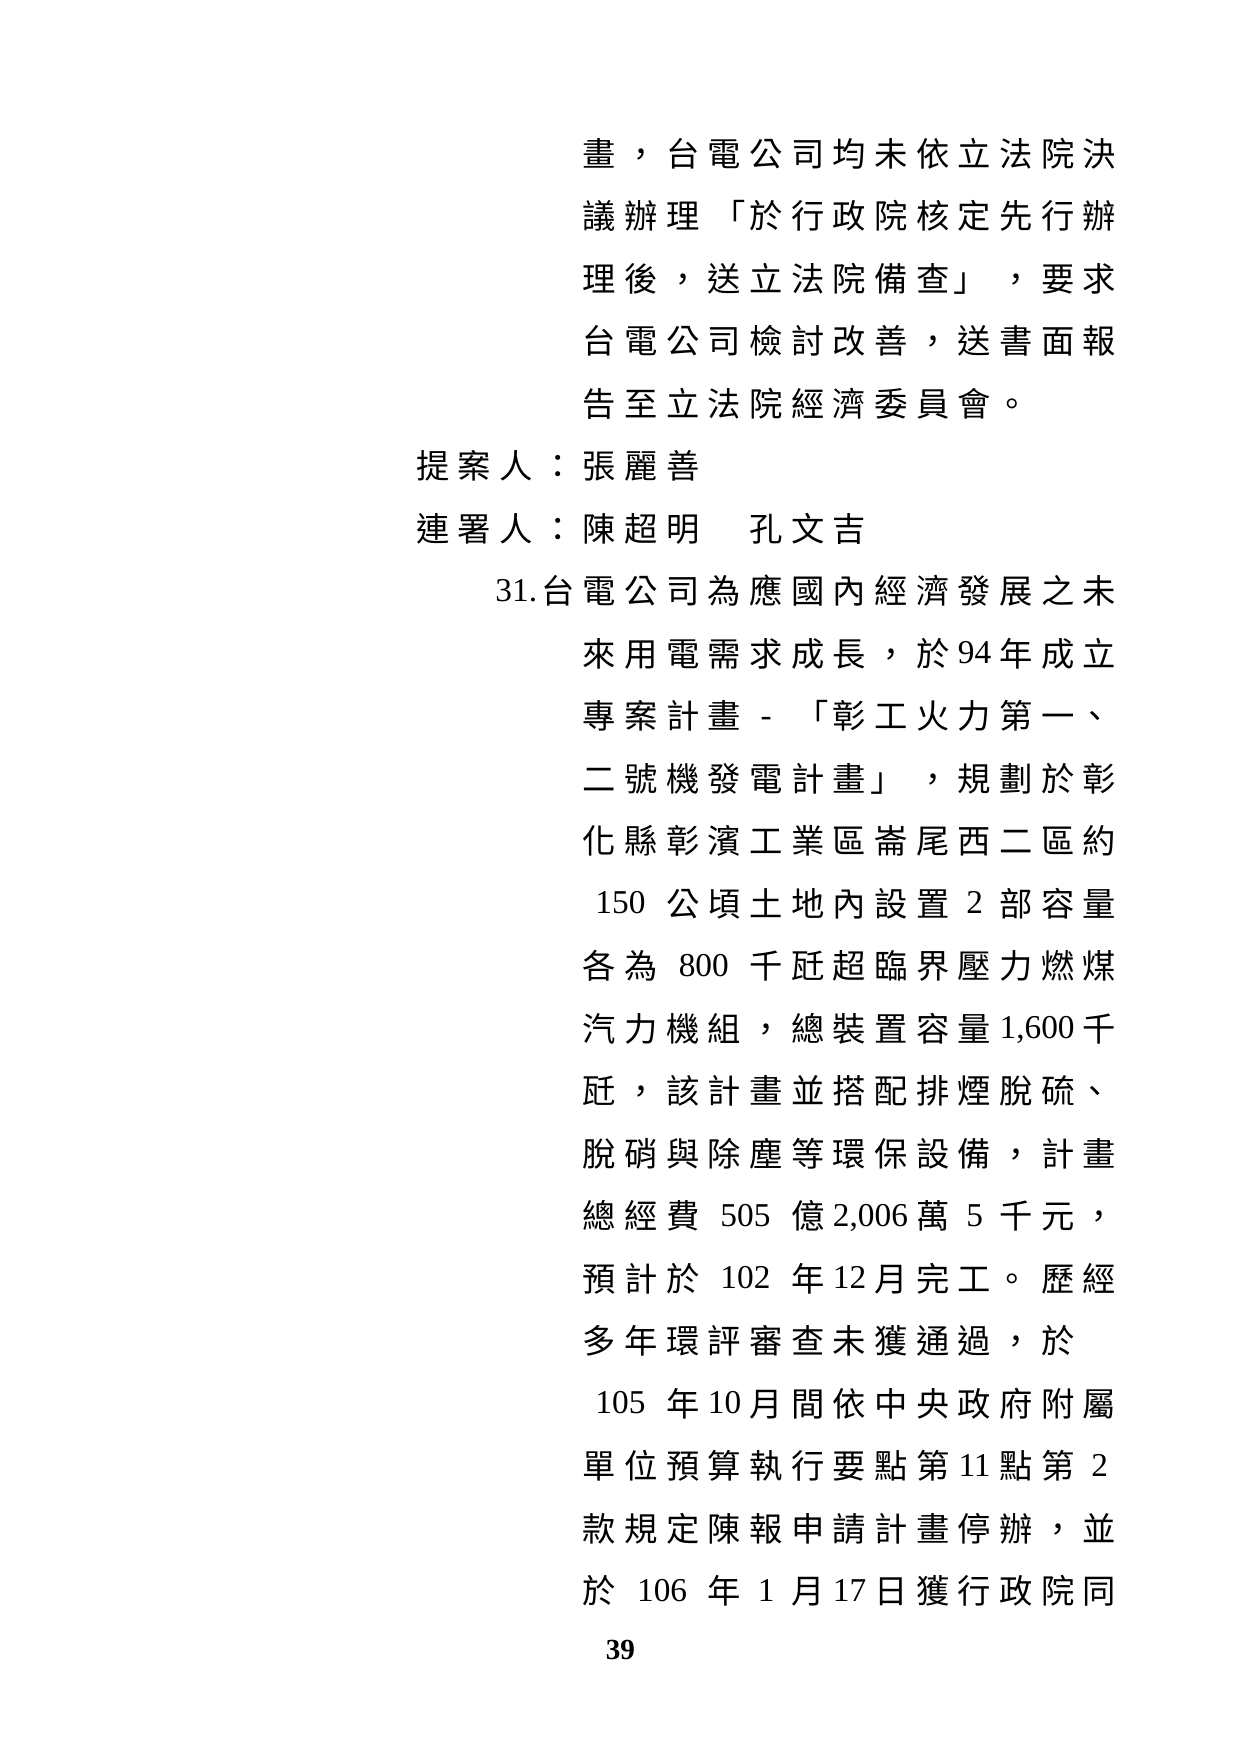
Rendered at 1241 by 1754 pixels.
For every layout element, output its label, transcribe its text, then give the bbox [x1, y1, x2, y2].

list 畫，台電公司均未依立法院決議辦理「於行政院核定先行辦理後，送立法院備查」，要求台電公司檢討改善，送書面報告至立法院經濟委員會。 [462, 110, 1120, 423]
text 提案人：張麗善 [397, 423, 1120, 485]
text 連署人：陳超明 孔文吉 [397, 485, 1120, 548]
list 台電公司為應國內經濟發展之未來用電需求成長，於94年成立專案計畫-「彰工火力第一、二號機發電計畫」，規劃於彰化縣彰濱工業區崙尾西二區約150公頃土地內設置2部容量各為800千瓩超臨界壓力燃煤汽力機組，總裝置容量1,600千瓩，該計畫並搭配排煙脫硫、脫硝與除塵等環保設備，計畫總經費505億2,006萬5千元，預計於102年12月完工。歷經多年環評審查未獲通過，於105年10月間依中央政府附屬單位預算執行要點第11點第2款規定陳報申請計畫停辦，並於106年1月17日獲行政院同 [462, 548, 1120, 1610]
